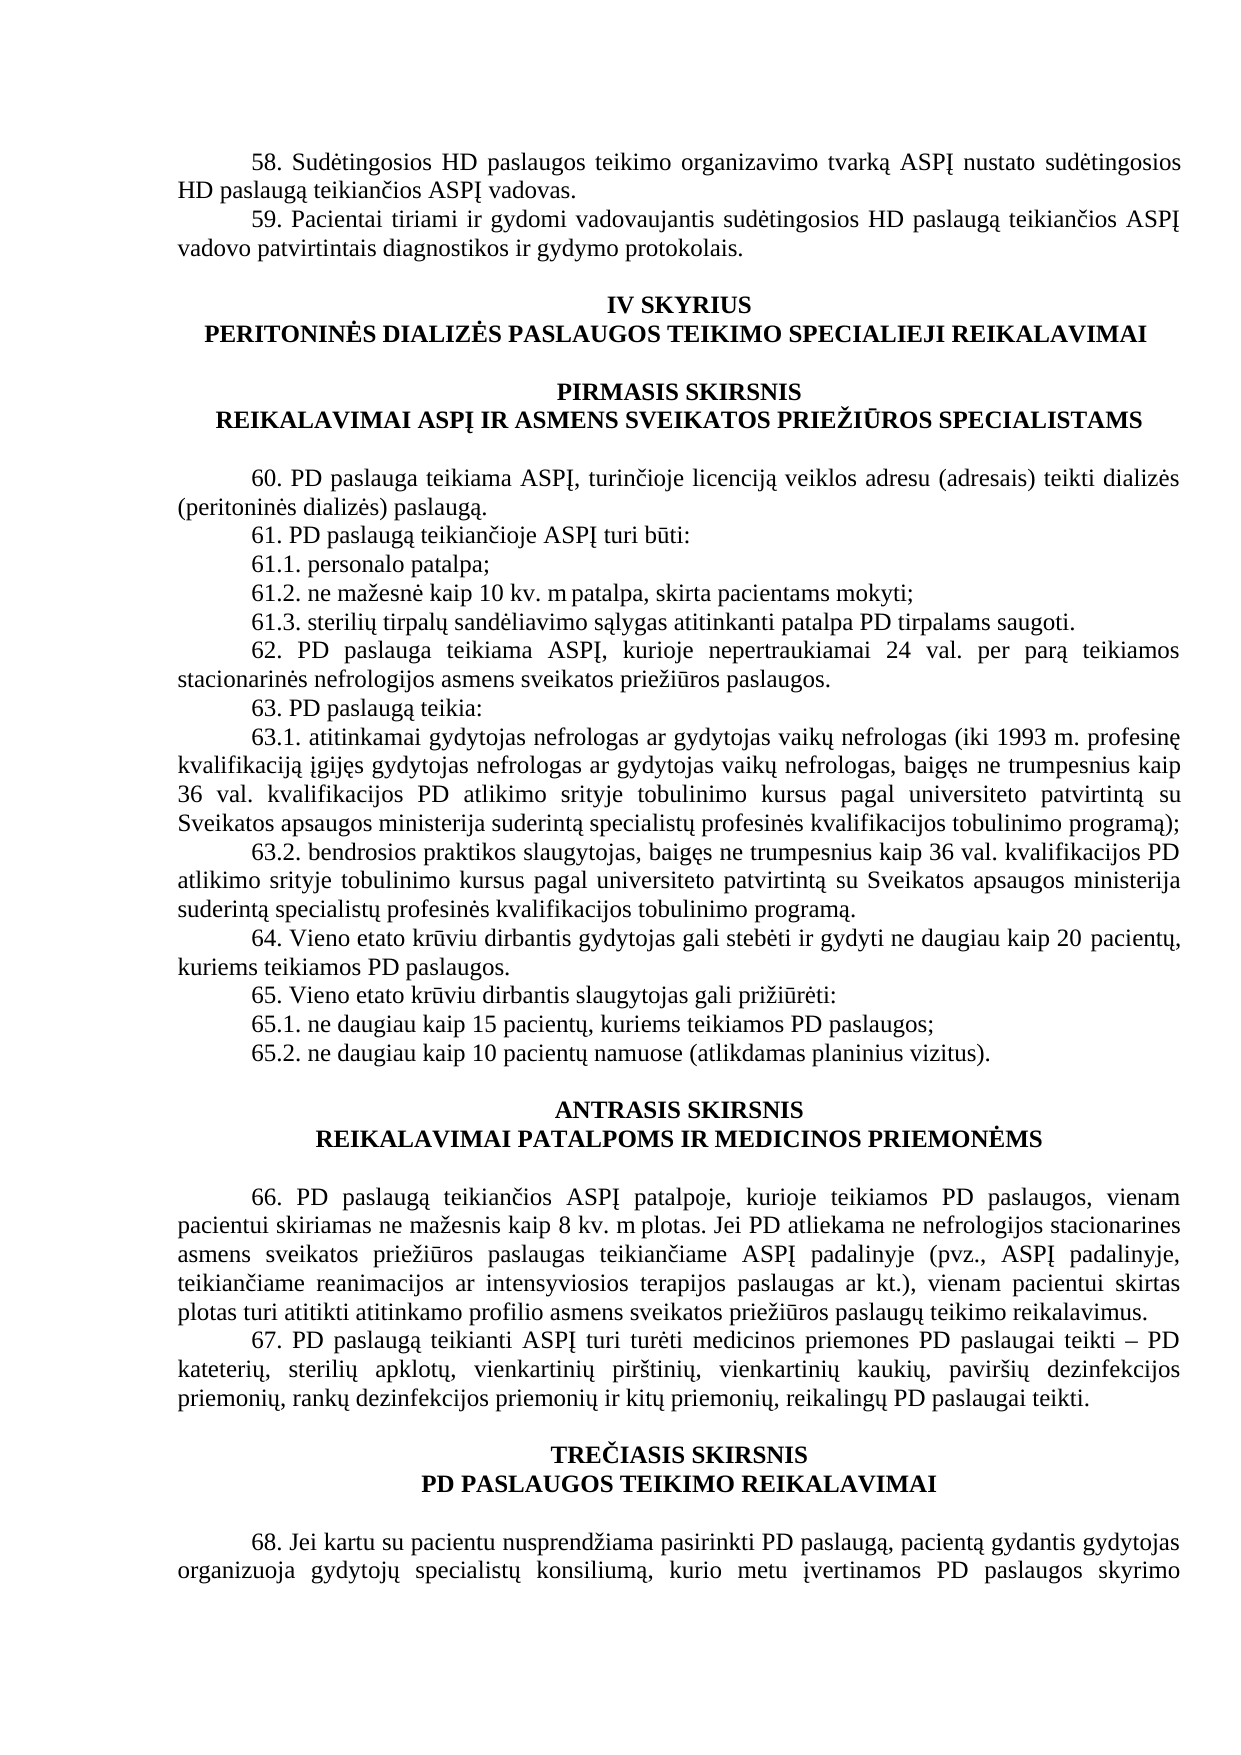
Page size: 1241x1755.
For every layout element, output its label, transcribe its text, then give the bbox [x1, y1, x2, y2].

text 63.1. atitinkamai gydytojas nefrologas ar gydytojas vaikų nefrologas (iki 1993 m. profesinę kvalifikaciją įgijęs gydytojas nefrologas ar gydytojas vaikų nefrologas, baigęs ne trumpesnius kaip 36 val. kvalifikacijos PD atlikimo srityje tobulinimo kursus pagal universiteto patvirtintą su Sveikatos apsaugos ministerija suderintą specialistų profesinės kvalifikacijos tobulinimo programą); [177, 722, 1181, 837]
text TREČIASIS SKIRSNIS [177, 1441, 1181, 1469]
text 60. PD paslauga teikiama ASPĮ, turinčioje licenciją veiklos adresu (adresais) teikti dializės (peritoninės dializės) paslaugą. [177, 463, 1181, 521]
text 58. Sudėtingosios HD paslaugos teikimo organizavimo tvarką ASPĮ nustato sudėtingosios HD paslaugą teikiančios ASPĮ vadovas. [177, 147, 1181, 204]
text 63.2. bendrosios praktikos slaugytojas, baigęs ne trumpesnius kaip 36 val. kvalifikacijos PD atlikimo srityje tobulinimo kursus pagal universiteto patvirtintą su Sveikatos apsaugos ministerija suderintą specialistų profesinės kvalifikacijos tobulinimo programą. [177, 837, 1181, 923]
text PD PASLAUGOS TEIKIMO reikalavimai [177, 1469, 1181, 1498]
text 62. PD paslauga teikiama ASPĮ, kurioje nepertraukiamai 24 val. per parą teikiamos stacionarinės nefrologijos asmens sveikatos priežiūros paslaugos. [177, 636, 1181, 693]
text REIKALAVIMAI aspį IR ASMENS SVEIKATOS PRIEŽIŪROS SPECIALISTAMS [177, 406, 1181, 434]
text 61.3. sterilių tirpalų sandėliavimo sąlygas atitinkanti patalpa PD tirpalams saugoti. [177, 607, 1181, 636]
text 65. Vieno etato krūviu dirbantis slaugytojas gali prižiūrėti: [177, 981, 1181, 1009]
text 59. Pacientai tiriami ir gydomi vadovaujantis sudėtingosios HD paslaugą teikiančios ASPĮ vadovo patvirtintais diagnostikos ir gydymo protokolais. [177, 204, 1181, 262]
text 65.2. ne daugiau kaip 10 pacientų namuose (atlikdamas planinius vizitus). [177, 1038, 1181, 1067]
text REIKALAVIMAI PATALPOMS IR MEDICINOS PRIEMONĖMS [177, 1124, 1181, 1153]
text PIRMASIS SKIRSNIS [177, 377, 1181, 406]
text 61. PD paslaugą teikiančioje ASPĮ turi būti: [177, 521, 1181, 549]
text 67. PD paslaugą teikianti ASPĮ turi turėti medicinos priemones PD paslaugai teikti – PD kateterių, sterilių apklotų, vienkartinių pirštinių, vienkartinių kaukių, paviršių dezinfekcijos priemonių, rankų dezinfekcijos priemonių ir kitų priemonių, reikalingų PD paslaugai teikti. [177, 1326, 1181, 1412]
text 63. PD paslaugą teikia: [177, 693, 1181, 722]
text 68. Jei kartu su pacientu nusprendžiama pasirinkti PD paslaugą, pacientą gydantis gydytojas organizuoja gydytojų specialistų konsiliumą, kurio metu įvertinamos PD paslaugos skyrimo [177, 1527, 1181, 1584]
text Iv SKYRIUS [177, 291, 1181, 319]
text 61.2. ne mažesnė kaip 10 kv. m patalpa, skirta pacientams mokyti; [177, 578, 1181, 607]
text PERITONINĖS DIALIZĖS paslaugOS teikimo SPECIALIEJI reikalavimAI [177, 319, 1181, 348]
text 61.1. personalo patalpa; [177, 549, 1181, 578]
text ANTRASIS SKIRSNIS [177, 1096, 1181, 1124]
text 64. Vieno etato krūviu dirbantis gydytojas gali stebėti ir gydyti ne daugiau kaip 20 pacientų, kuriems teikiamos PD paslaugos. [177, 923, 1181, 981]
text 66. PD paslaugą teikiančios ASPĮ patalpoje, kurioje teikiamos PD paslaugos, vienam pacientui skiriamas ne mažesnis kaip 8 kv. m plotas. Jei PD atliekama ne nefrologijos stacionarines asmens sveikatos priežiūros paslaugas teikiančiame ASPĮ padalinyje (pvz., ASPĮ padalinyje, teikiančiame reanimacijos ar intensyviosios terapijos paslaugas ar kt.), vienam pacientui skirtas plotas turi atitikti atitinkamo profilio asmens sveikatos priežiūros paslaugų teikimo reikalavimus. [177, 1182, 1181, 1326]
text 65.1. ne daugiau kaip 15 pacientų, kuriems teikiamos PD paslaugos; [177, 1009, 1181, 1038]
